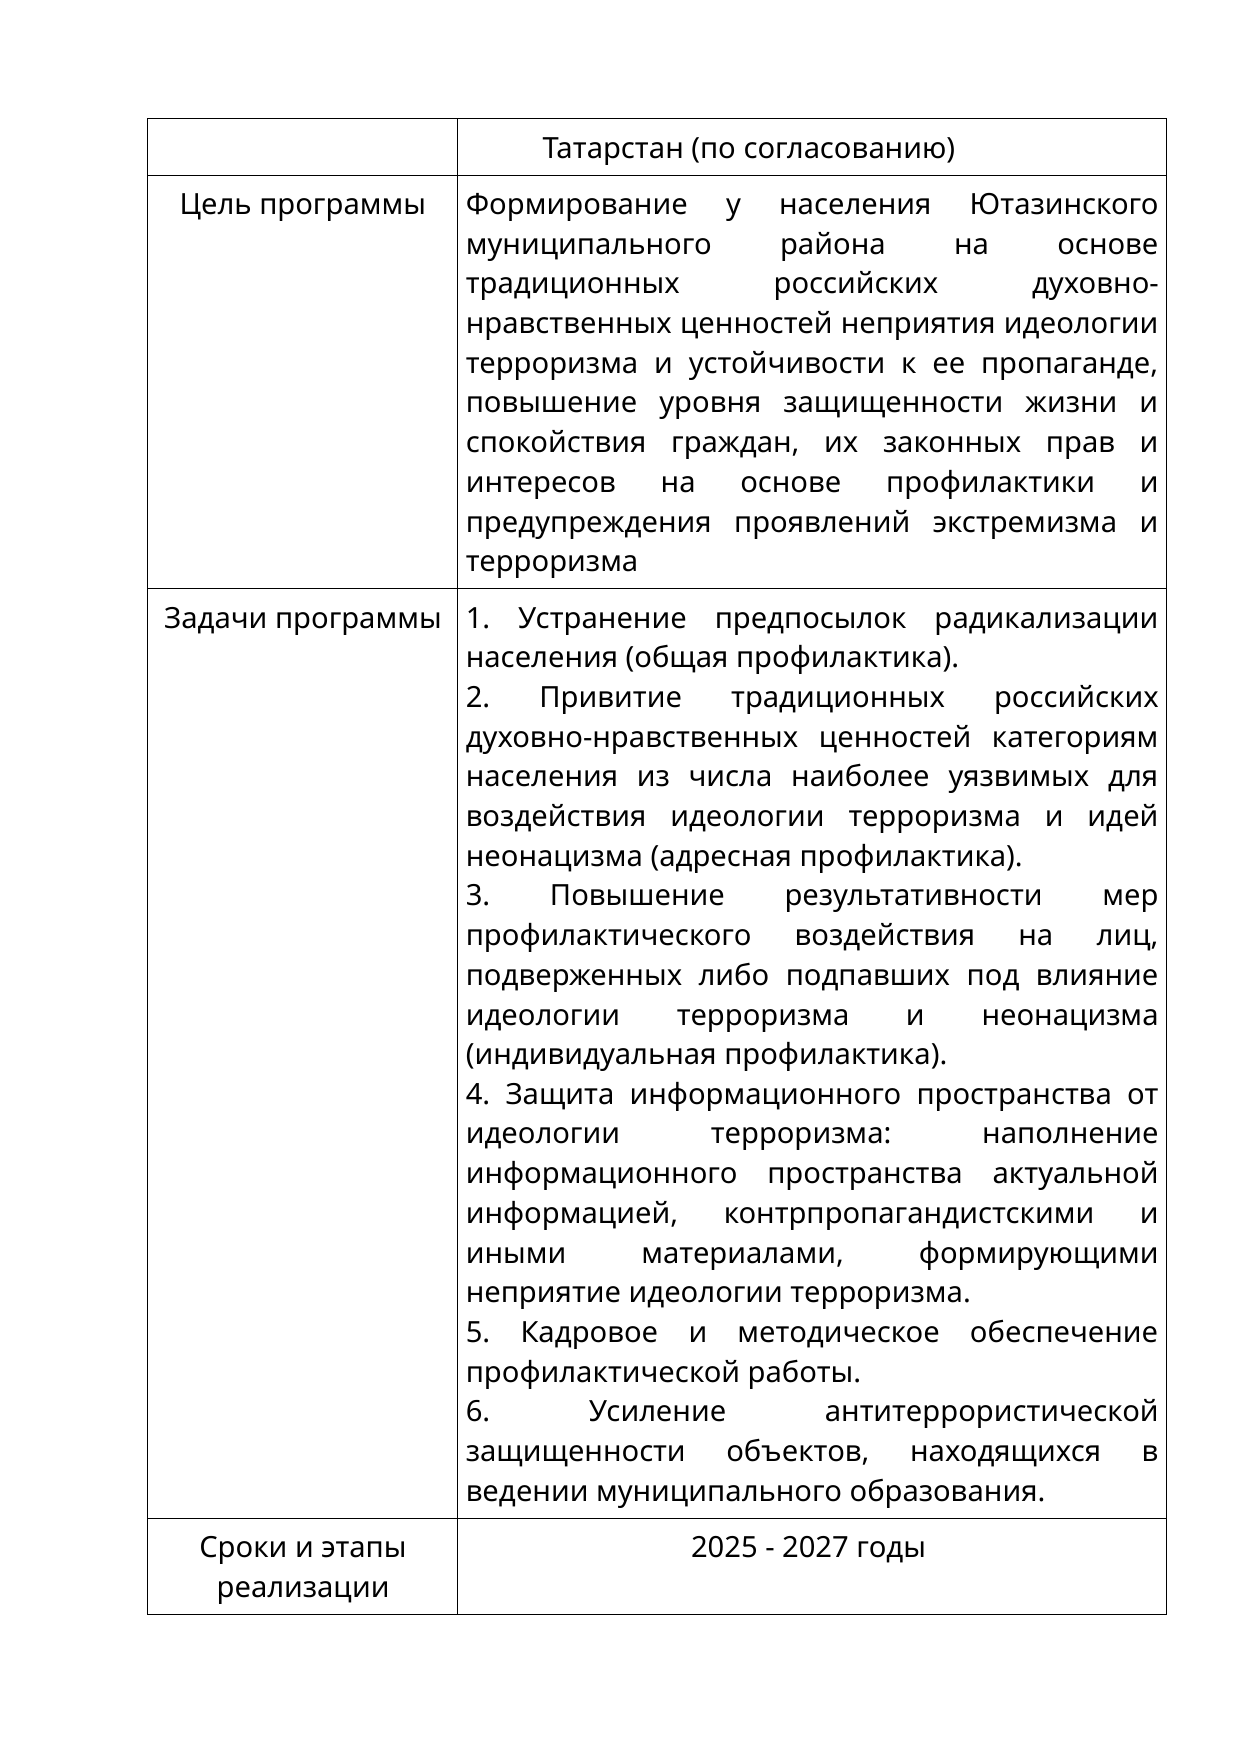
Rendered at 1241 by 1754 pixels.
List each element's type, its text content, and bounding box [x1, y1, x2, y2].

table_cell Сроки и этапы реализации [148, 1519, 457, 1613]
table_cell Задачи программы [148, 589, 457, 1517]
table_cell Формирование у населения Ютазинского муниципального района на основе традиционных российских духовно-нравственных ценностей неприятия идеологии терроризма и устойчивости к ее пропаганде, повышение уровня защищенности жизни и спокойствия граждан, их законных прав и интересов на основе профилактики и предупреждения проявлений экстремизма и терроризма [458, 176, 1166, 588]
table_cell [148, 119, 457, 174]
table_cell 1. Устранение предпосылок радикализации населения (общая профилактика). 2. Привитие традиционных российских духовно-нравственных ценностей категориям населения из числа наиболее уязвимых для воздействия идеологии терроризма и идей неонацизма (адресная профилактика). 3. Повышение результативности мер профилактического воздействия на лиц, подверженных либо подпавших под влияние идеологии терроризма и неонацизма (индивидуальная профилактика). 4. Защита информационного пространства от идеологии терроризма: наполнение информационного пространства актуальной информацией, контрпропагандистскими и иными материалами, формирующими неприятие идеологии терроризма. 5. Кадровое и методическое обеспечение профилактической работы. 6. Усиление антитеррористической защищенности объектов, находящихся в ведении муниципального образования. [458, 589, 1166, 1517]
table_cell 2025 - 2027 годы [458, 1519, 1166, 1613]
table_cell Татарстан (по согласованию) [458, 119, 1166, 174]
table_cell Цель программы [148, 176, 457, 588]
